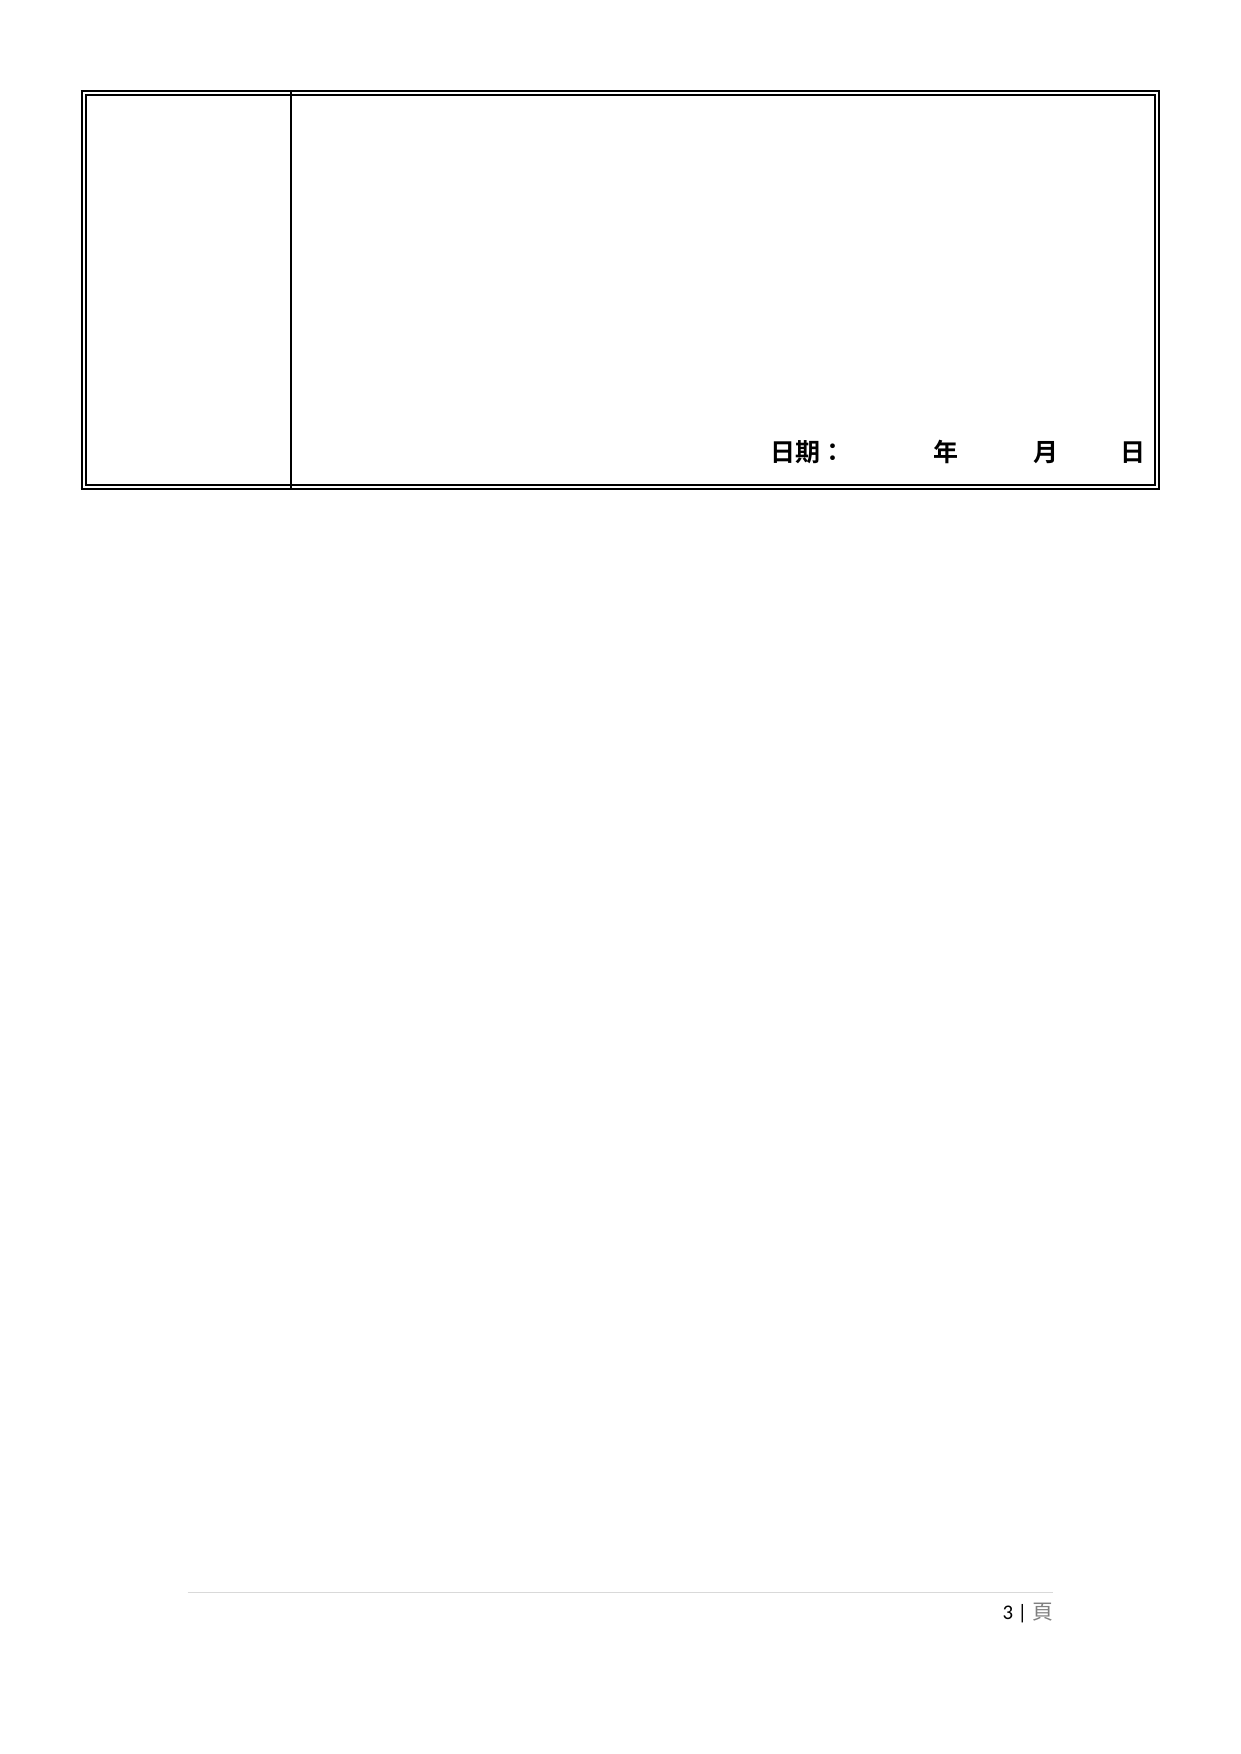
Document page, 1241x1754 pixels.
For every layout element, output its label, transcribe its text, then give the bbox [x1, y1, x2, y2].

table_header [87, 96, 290, 484]
table_header 日期： 年 月 日 [292, 96, 1154, 484]
